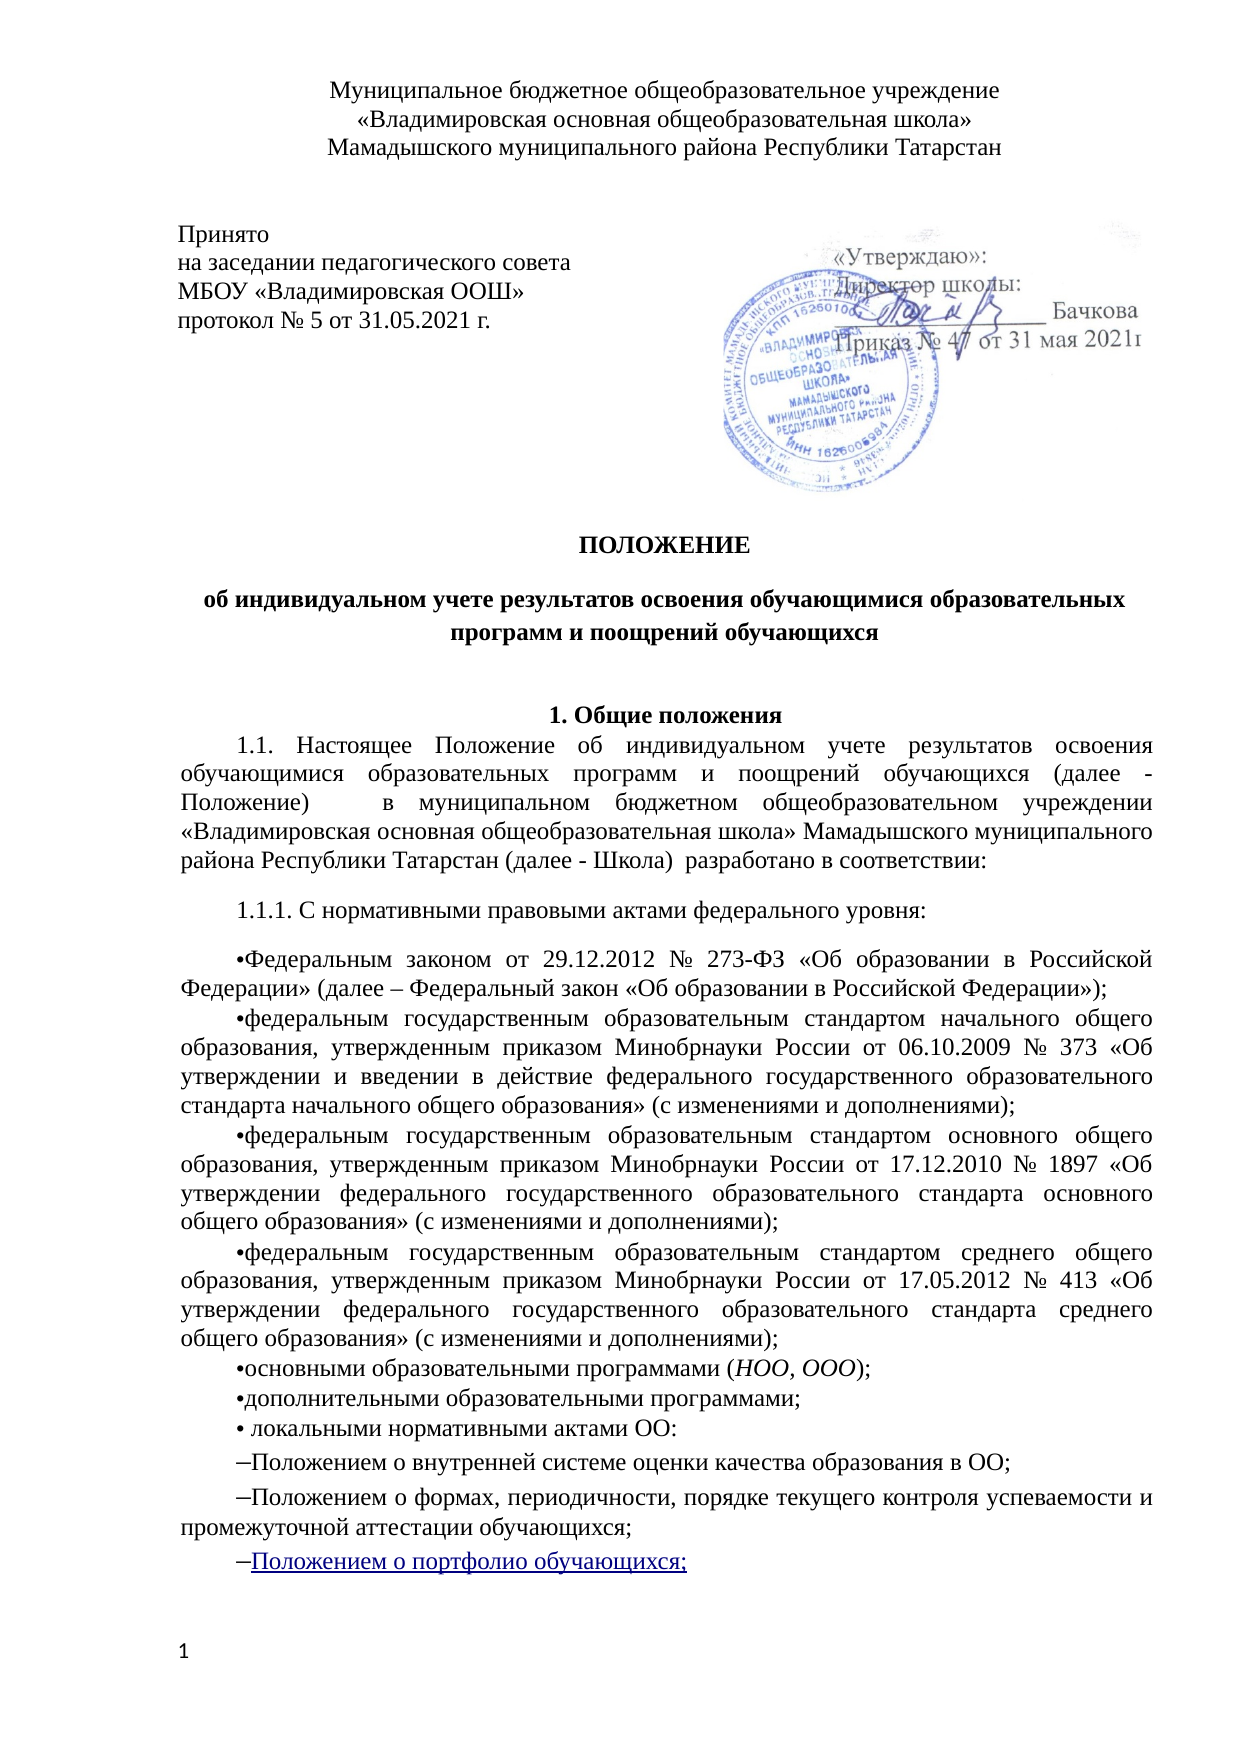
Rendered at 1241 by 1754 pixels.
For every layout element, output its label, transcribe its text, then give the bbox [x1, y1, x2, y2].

text Муниципальное бюджетное общеобразовательное учреждение [177, 75, 1152, 104]
text ПОЛОЖЕНИЕ [177, 530, 1152, 559]
text 1.1.1. С нормативными правовыми актами федерального уровня: [180, 895, 1153, 924]
list Федеральным законом от 29.12.2012 № 273-ФЗ «Об образовании в Российской Федерации» (далее – Федеральный закон «Об образовании в Российской Федерации»); [180, 944, 1153, 1002]
subtitle 1. Общие положения [177, 700, 1153, 728]
text об индивидуальном учете результатов освоения обучающимися образовательных программ и поощрений обучающихся [177, 584, 1152, 646]
text «Владимировская основная общеобразовательная школа» [177, 104, 1152, 132]
list Положением о внутренней системе оценки качества образования в ОО; [180, 1443, 1153, 1477]
list дополнительными образовательными программами; [180, 1383, 1153, 1412]
list федеральным государственным образовательным стандартом среднего общего образования, утвержденным приказом Минобрнауки России от 17.05.2012 № 413 «Об утверждении федерального государственного образовательного стандарта среднего общего образования» (с изменениями и дополнениями); [180, 1237, 1153, 1352]
text 1.1. Настоящее Положение об индивидуальном учете результатов освоения обучающимися образовательных программ и поощрений обучающихся (далее - Положение) в муниципальном бюджетном общеобразовательном учреждении «Владимировская основная общеобразовательная школа» Мамадышского муниципального района Республики Татарстан (далее - Школа) разработано в соответствии: [180, 730, 1153, 874]
table_header Принято на заседании педагогического совета МБОУ «Владимировская ООШ» протокол № 5 от 31.05.2021 г. [177, 219, 616, 530]
list локальными нормативными актами ОО: [180, 1413, 1153, 1442]
table_header [724, 502, 1141, 530]
table_header [616, 219, 723, 530]
list Положением о формах, периодичности, порядке текущего контроля успеваемости и промежуточной аттестации обучающихся; [180, 1478, 1153, 1541]
text Мамадышского муниципального района Республики Татарстан [177, 132, 1152, 161]
list основными образовательными программами (НОО, ООО); [180, 1353, 1153, 1382]
list федеральным государственным образовательным стандартом основного общего образования, утвержденным приказом Минобрнауки России от 17.12.2010 № 1897 «Об утверждении федерального государственного образовательного стандарта основного общего образования» (с изменениями и дополнениями); [180, 1120, 1153, 1235]
list Положением о портфолио обучающихся; [180, 1542, 1153, 1576]
list федеральным государственным образовательным стандартом начального общего образования, утвержденным приказом Минобрнауки России от 06.10.2009 № 373 «Об утверждении и введении в действие федерального государственного образовательного стандарта начального общего образования» (с изменениями и дополнениями); [180, 1003, 1153, 1118]
